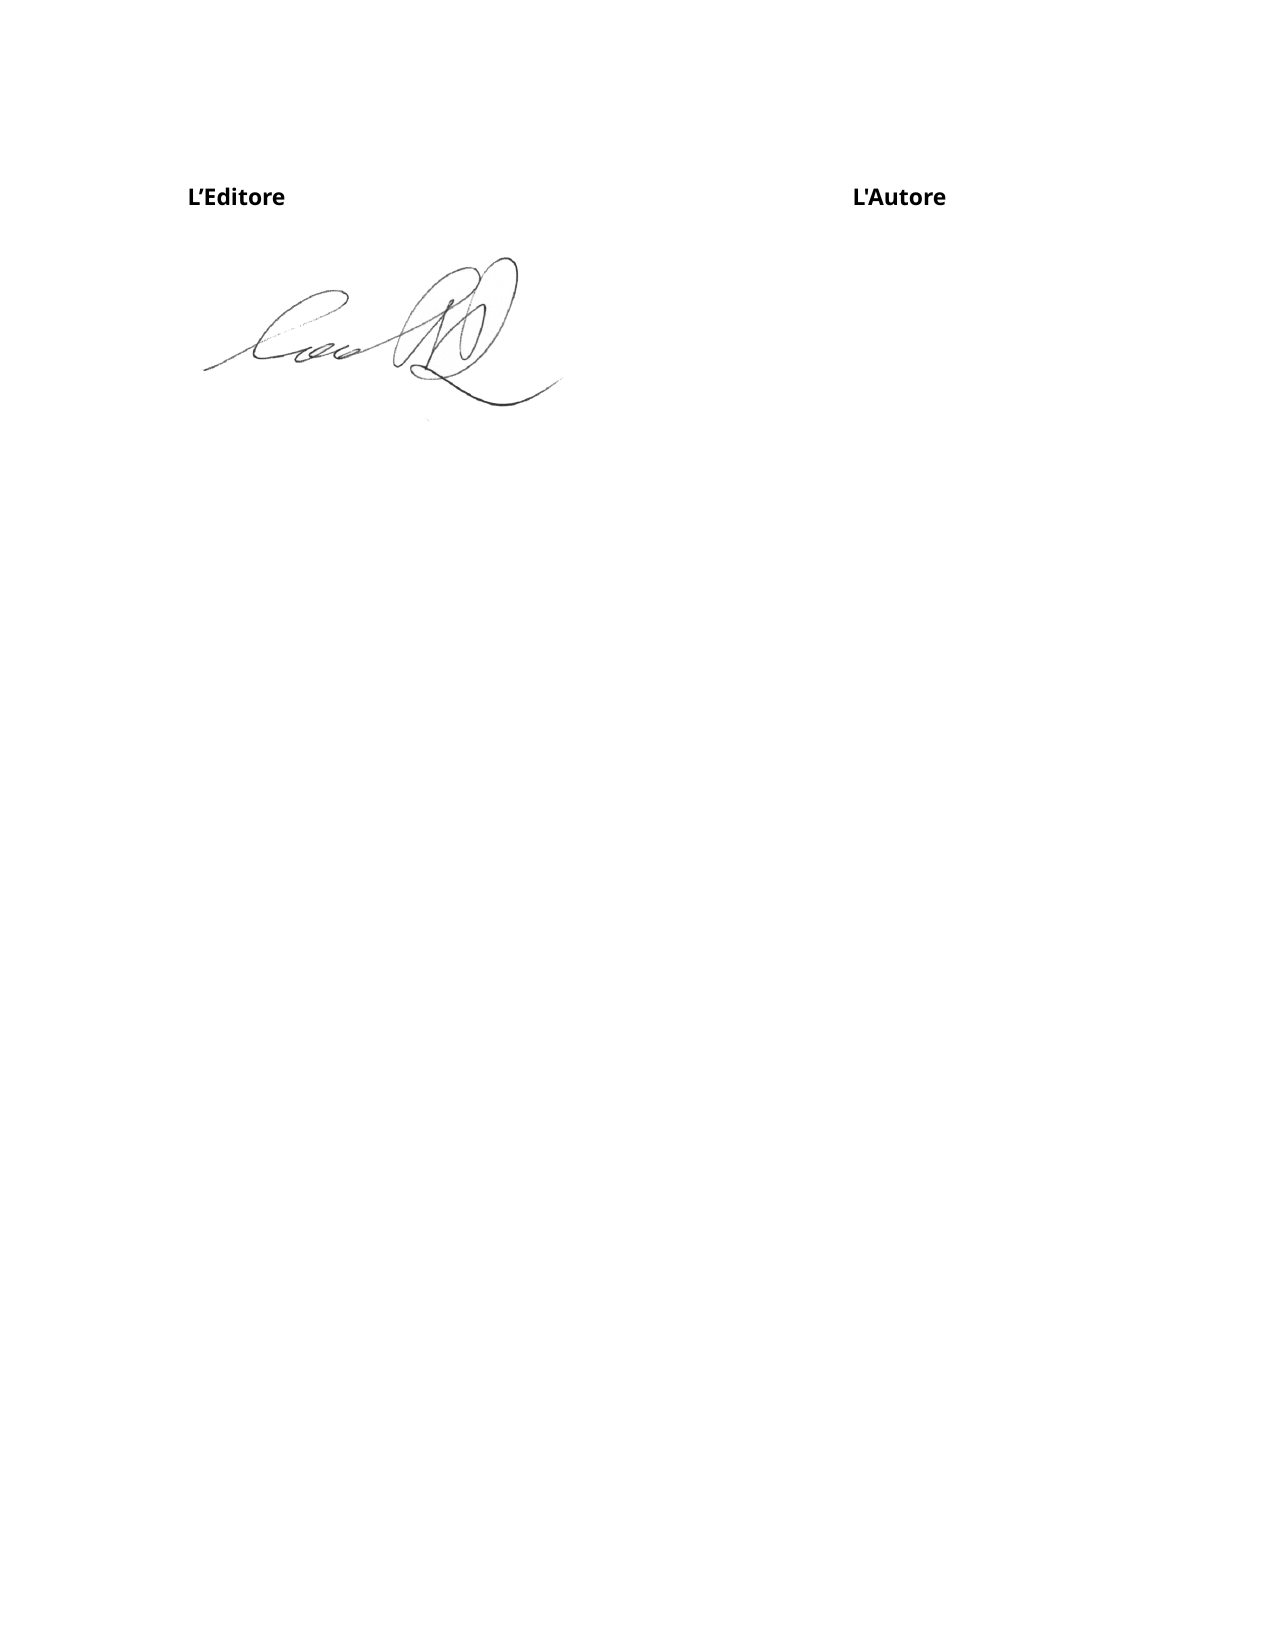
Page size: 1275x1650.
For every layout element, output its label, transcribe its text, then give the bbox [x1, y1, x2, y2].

text L’Editore L'Autore [187, 181, 1087, 212]
